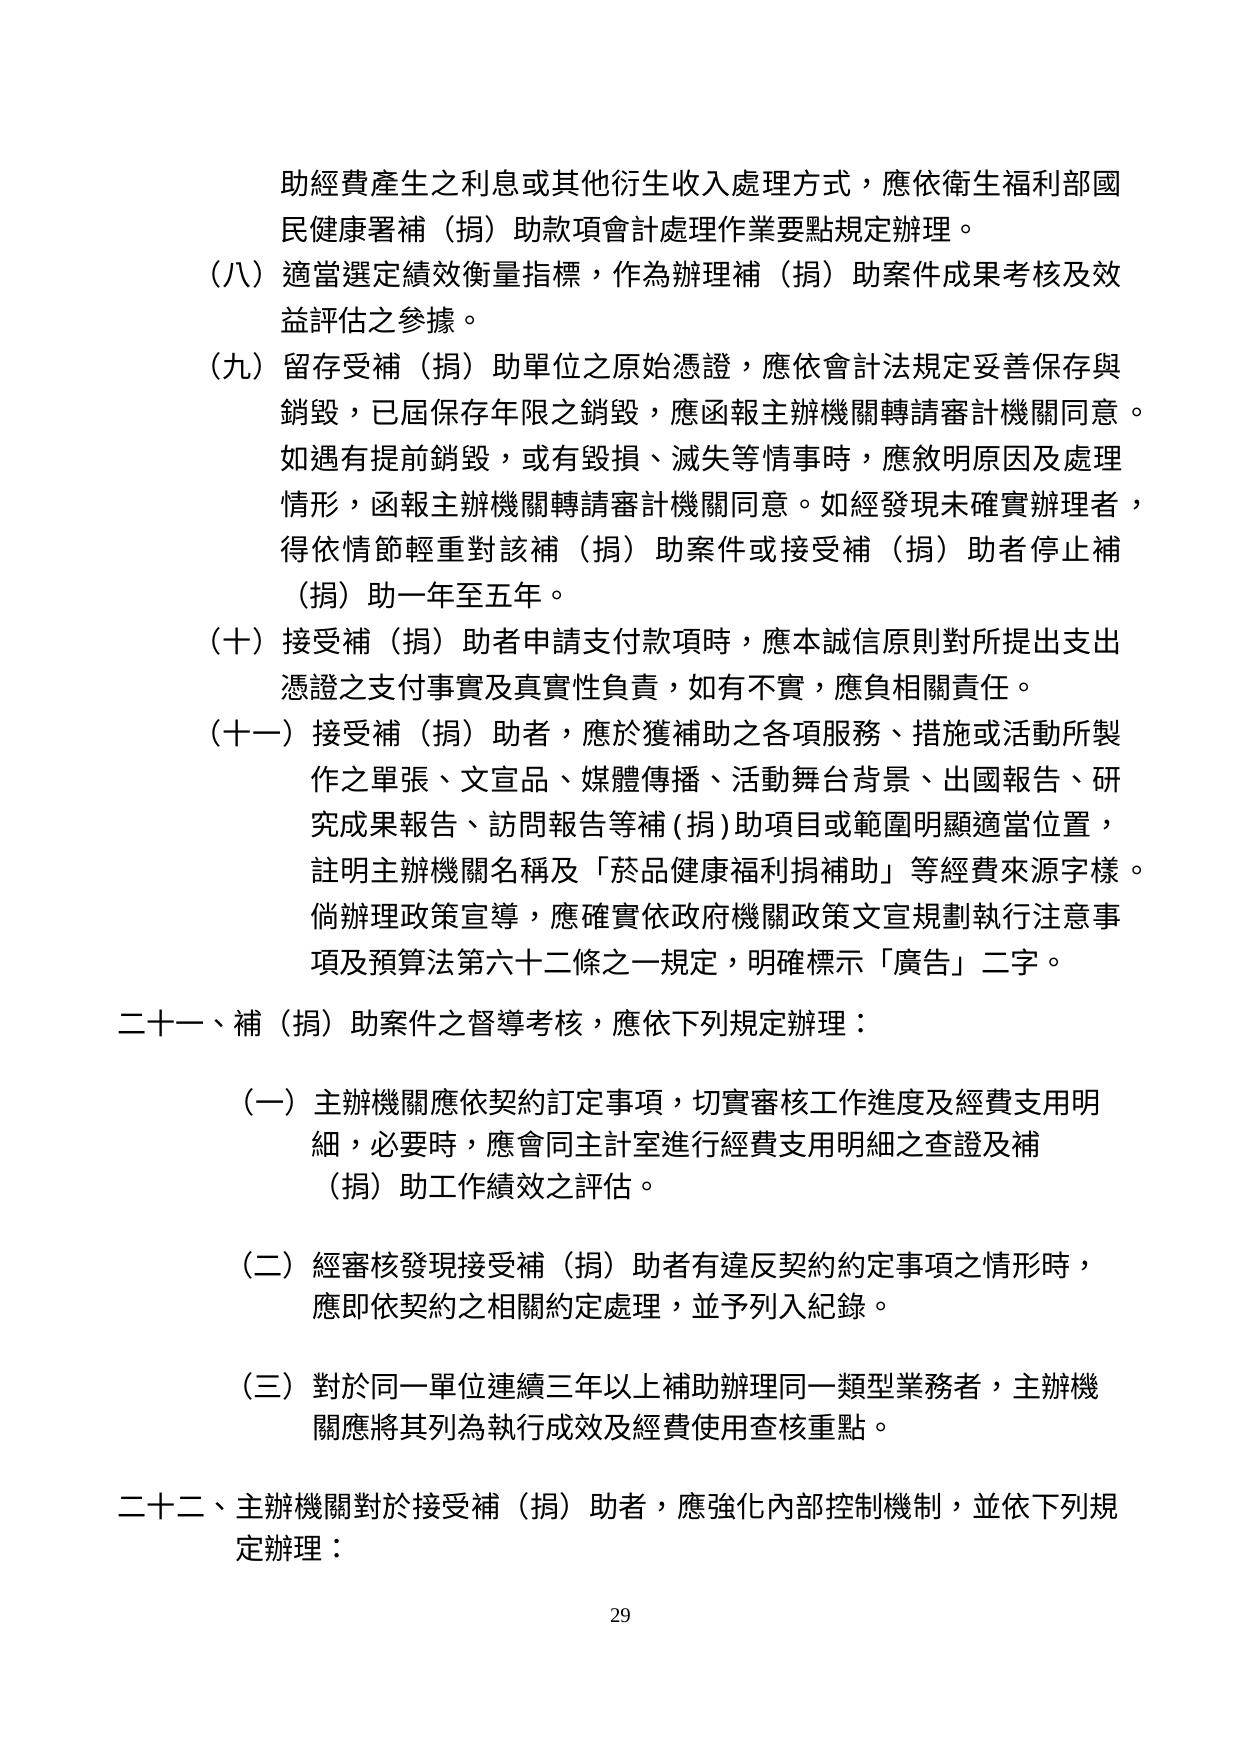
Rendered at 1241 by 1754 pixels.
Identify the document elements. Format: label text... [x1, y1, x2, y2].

text 二十二、主辦機關對於接受補（捐）助者，應強化內部控制機制，並依下列規定辦理： [117, 1484, 1122, 1568]
text （十）接受補（捐）助者申請支付款項時，應本誠信原則對所提出支出憑證之支付事實及真實性負責，如有不實，應負相關責任。 [192, 616, 1122, 707]
text 二十一、補（捐）助案件之督導考核，應依下列規定辦理： [117, 1001, 1122, 1043]
text （一）主辦機關應依契約訂定事項，切實審核工作進度及經費支用明細，必要時，應會同主計室進行經費支用明細之查證及補（捐）助工作績效之評估。 [226, 1080, 1122, 1205]
text （八）適當選定績效衡量指標，作為辦理補（捐）助案件成果考核及效益評估之參據。 [192, 249, 1122, 341]
text （二）經審核發現接受補（捐）助者有違反契約約定事項之情形時，應即依契約之相關約定處理，並予列入紀錄。 [224, 1243, 1122, 1326]
text （九）留存受補（捐）助單位之原始憑證，應依會計法規定妥善保存與銷毀，已屆保存年限之銷毀，應函報主辦機關轉請審計機關同意。如遇有提前銷毀，或有毀損、滅失等情事時，應敘明原因及處理情形，函報主辦機關轉請審計機關同意。如經發現未確實辦理者，得依情節輕重對該補（捐）助案件或接受補（捐）助者停止補（捐）助一年至五年。 [192, 341, 1122, 616]
text （三）對於同一單位連續三年以上補助辦理同一類型業務者，主辦機關應將其列為執行成效及經費使用查核重點。 [224, 1364, 1122, 1447]
text 助經費產生之利息或其他衍生收入處理方式，應依衛生福利部國民健康署補（捐）助款項會計處理作業要點規定辦理。 [192, 157, 1122, 249]
text （十一）接受補（捐）助者，應於獲補助之各項服務、措施或活動所製作之單張、文宣品、媒體傳播、活動舞台背景、出國報告、研究成果報告、訪問報告等補(捐)助項目或範圍明顯適當位置，註明主辦機關名稱及「菸品健康福利捐補助」等經費來源字樣。倘辦理政策宣導，應確實依政府機關政策文宣規劃執行注意事項及預算法第六十二條之一規定，明確標示「廣告」二字。 [192, 707, 1122, 982]
